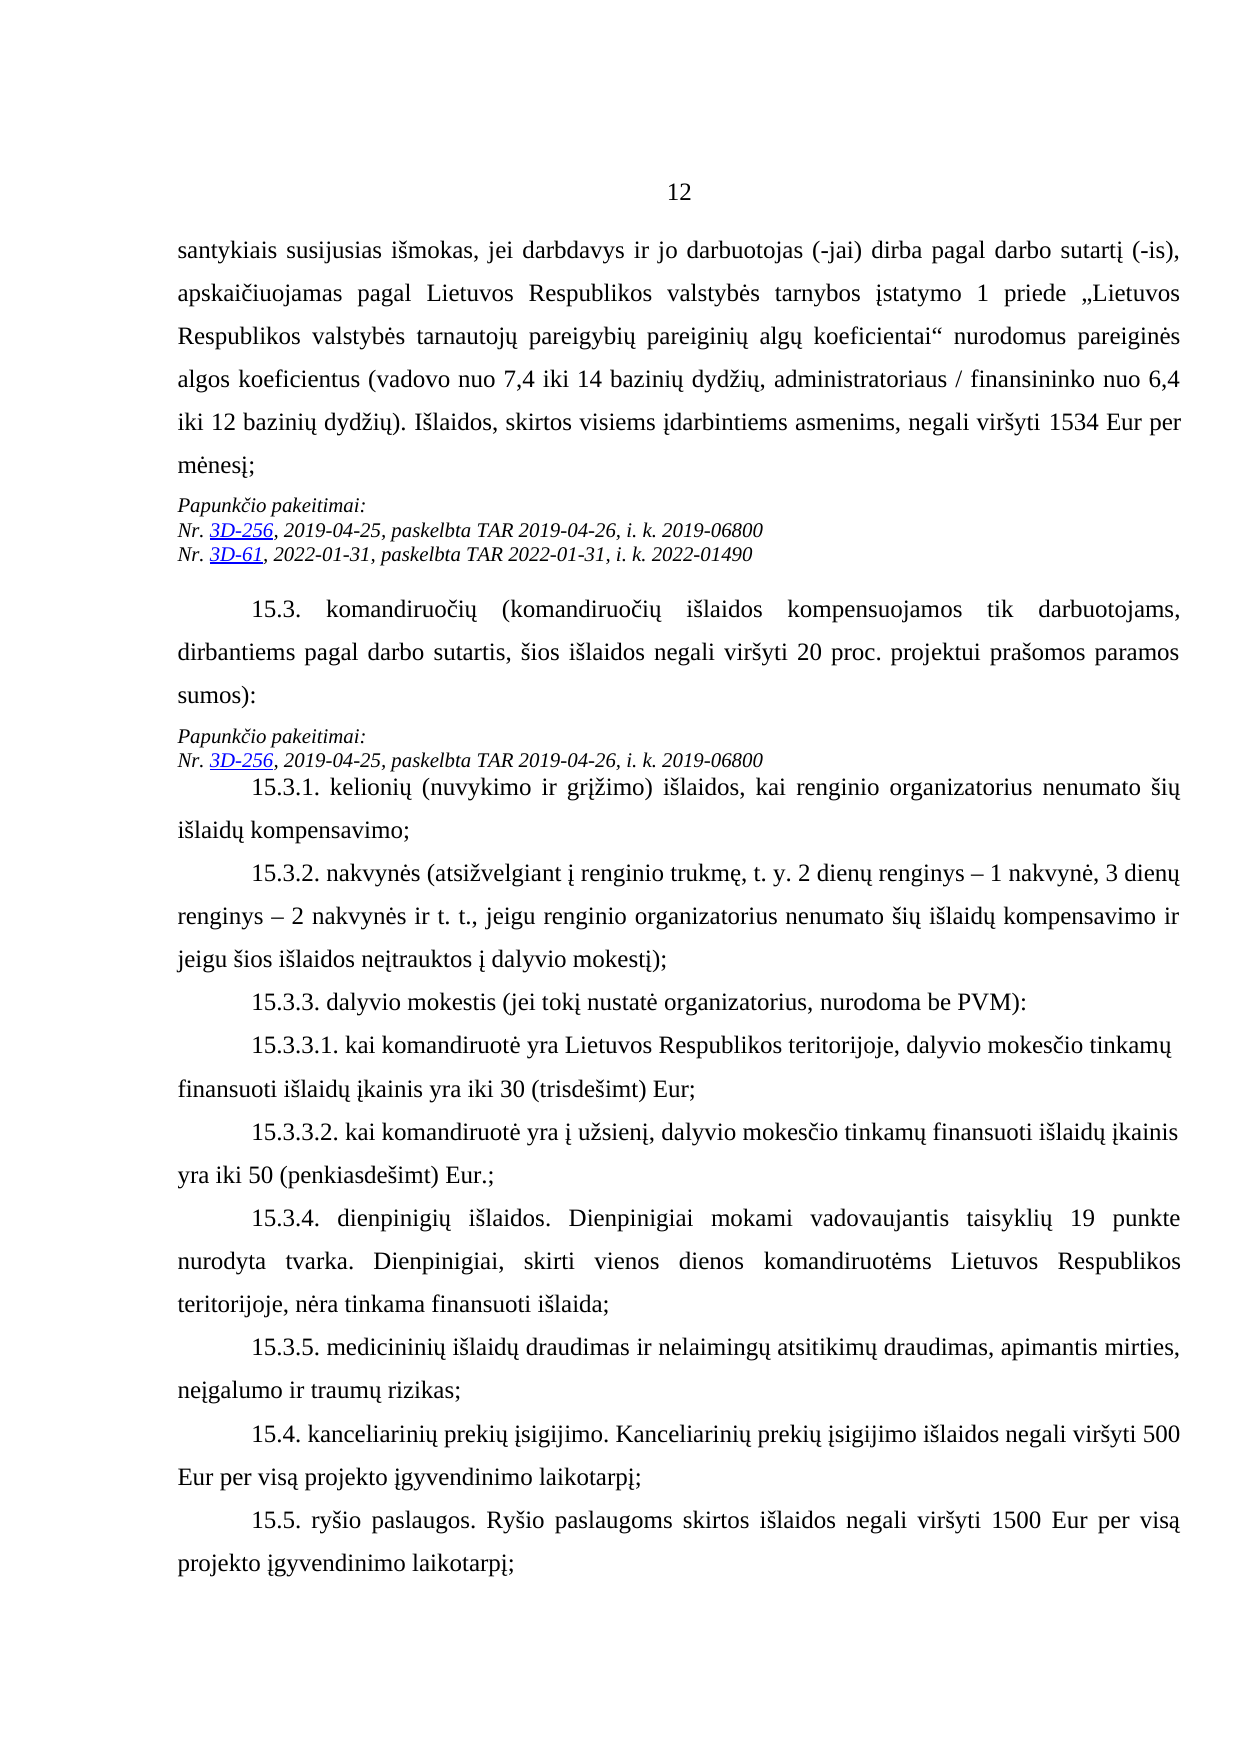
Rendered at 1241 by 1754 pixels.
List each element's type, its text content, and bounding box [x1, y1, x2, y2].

text 15.3.4. dienpinigių išlaidos. Dienpinigiai mokami vadovaujantis taisyklių 19 punkte nurodyta tvarka. Dienpinigiai, skirti vienos dienos komandiruotėms Lietuvos Respublikos teritorijoje, nėra tinkama finansuoti išlaida; [177, 1203, 1181, 1318]
text 15.3.3. dalyvio mokestis (jei tokį nustatė organizatorius, nurodoma be PVM): [177, 987, 1181, 1016]
text Papunkčio pakeitimai: [177, 724, 1181, 748]
text santykiais susijusias išmokas, jei darbdavys ir jo darbuotojas (-jai) dirba pagal darbo sutartį (-is), apskaičiuojamas pagal Lietuvos Respublikos valstybės tarnybos įstatymo 1 priede „Lietuvos Respublikos valstybės tarnautojų pareigybių pareiginių algų koeficientai“ nurodomus pareiginės algos koeficientus (vadovo nuo 7,4 iki 14 bazinių dydžių, administratoriaus / finansininko nuo 6,4 iki 12 bazinių dydžių). Išlaidos, skirtos visiems įdarbintiems asmenims, negali viršyti 1534 Eur per mėnesį; [177, 235, 1181, 479]
text Nr. 3D-256, 2019-04-25, paskelbta TAR 2019-04-26, i. k. 2019-06800 [177, 517, 1181, 542]
text 15.3.1. kelionių (nuvykimo ir grįžimo) išlaidos, kai renginio organizatorius nenumato šių išlaidų kompensavimo; [177, 772, 1181, 844]
text Nr. 3D-61, 2022-01-31, paskelbta TAR 2022-01-31, i. k. 2022-01490 [177, 542, 1181, 566]
text 15.3.2. nakvynės (atsižvelgiant į renginio trukmę, t. y. 2 dienų renginys – 1 nakvynė, 3 dienų renginys – 2 nakvynės ir t. t., jeigu renginio organizatorius nenumato šių išlaidų kompensavimo ir jeigu šios išlaidos neįtrauktos į dalyvio mokestį); [177, 858, 1181, 973]
text 15.5. ryšio paslaugos. Ryšio paslaugoms skirtos išlaidos negali viršyti 1500 Eur per visą projekto įgyvendinimo laikotarpį; [177, 1505, 1181, 1577]
text 15.3. komandiruočių (komandiruočių išlaidos kompensuojamos tik darbuotojams, dirbantiems pagal darbo sutartis, šios išlaidos negali viršyti 20 proc. projektui prašomos paramos sumos): [177, 594, 1181, 709]
text 15.3.3.1. kai komandiruotė yra Lietuvos Respublikos teritorijoje, dalyvio mokesčio tinkamų finansuoti išlaidų įkainis yra iki 30 (trisdešimt) Eur; [177, 1031, 1181, 1102]
text Papunkčio pakeitimai: [177, 493, 1181, 517]
text 15.4. kanceliarinių prekių įsigijimo. Kanceliarinių prekių įsigijimo išlaidos negali viršyti 500 Eur per visą projekto įgyvendinimo laikotarpį; [177, 1419, 1181, 1491]
text 15.3.3.2. kai komandiruotė yra į užsienį, dalyvio mokesčio tinkamų finansuoti išlaidų įkainis yra iki 50 (penkiasdešimt) Eur.; [177, 1117, 1181, 1189]
text Nr. 3D-256, 2019-04-25, paskelbta TAR 2019-04-26, i. k. 2019-06800 [177, 748, 1181, 772]
text 15.3.5. medicininių išlaidų draudimas ir nelaimingų atsitikimų draudimas, apimantis mirties, neįgalumo ir traumų rizikas; [177, 1332, 1181, 1404]
